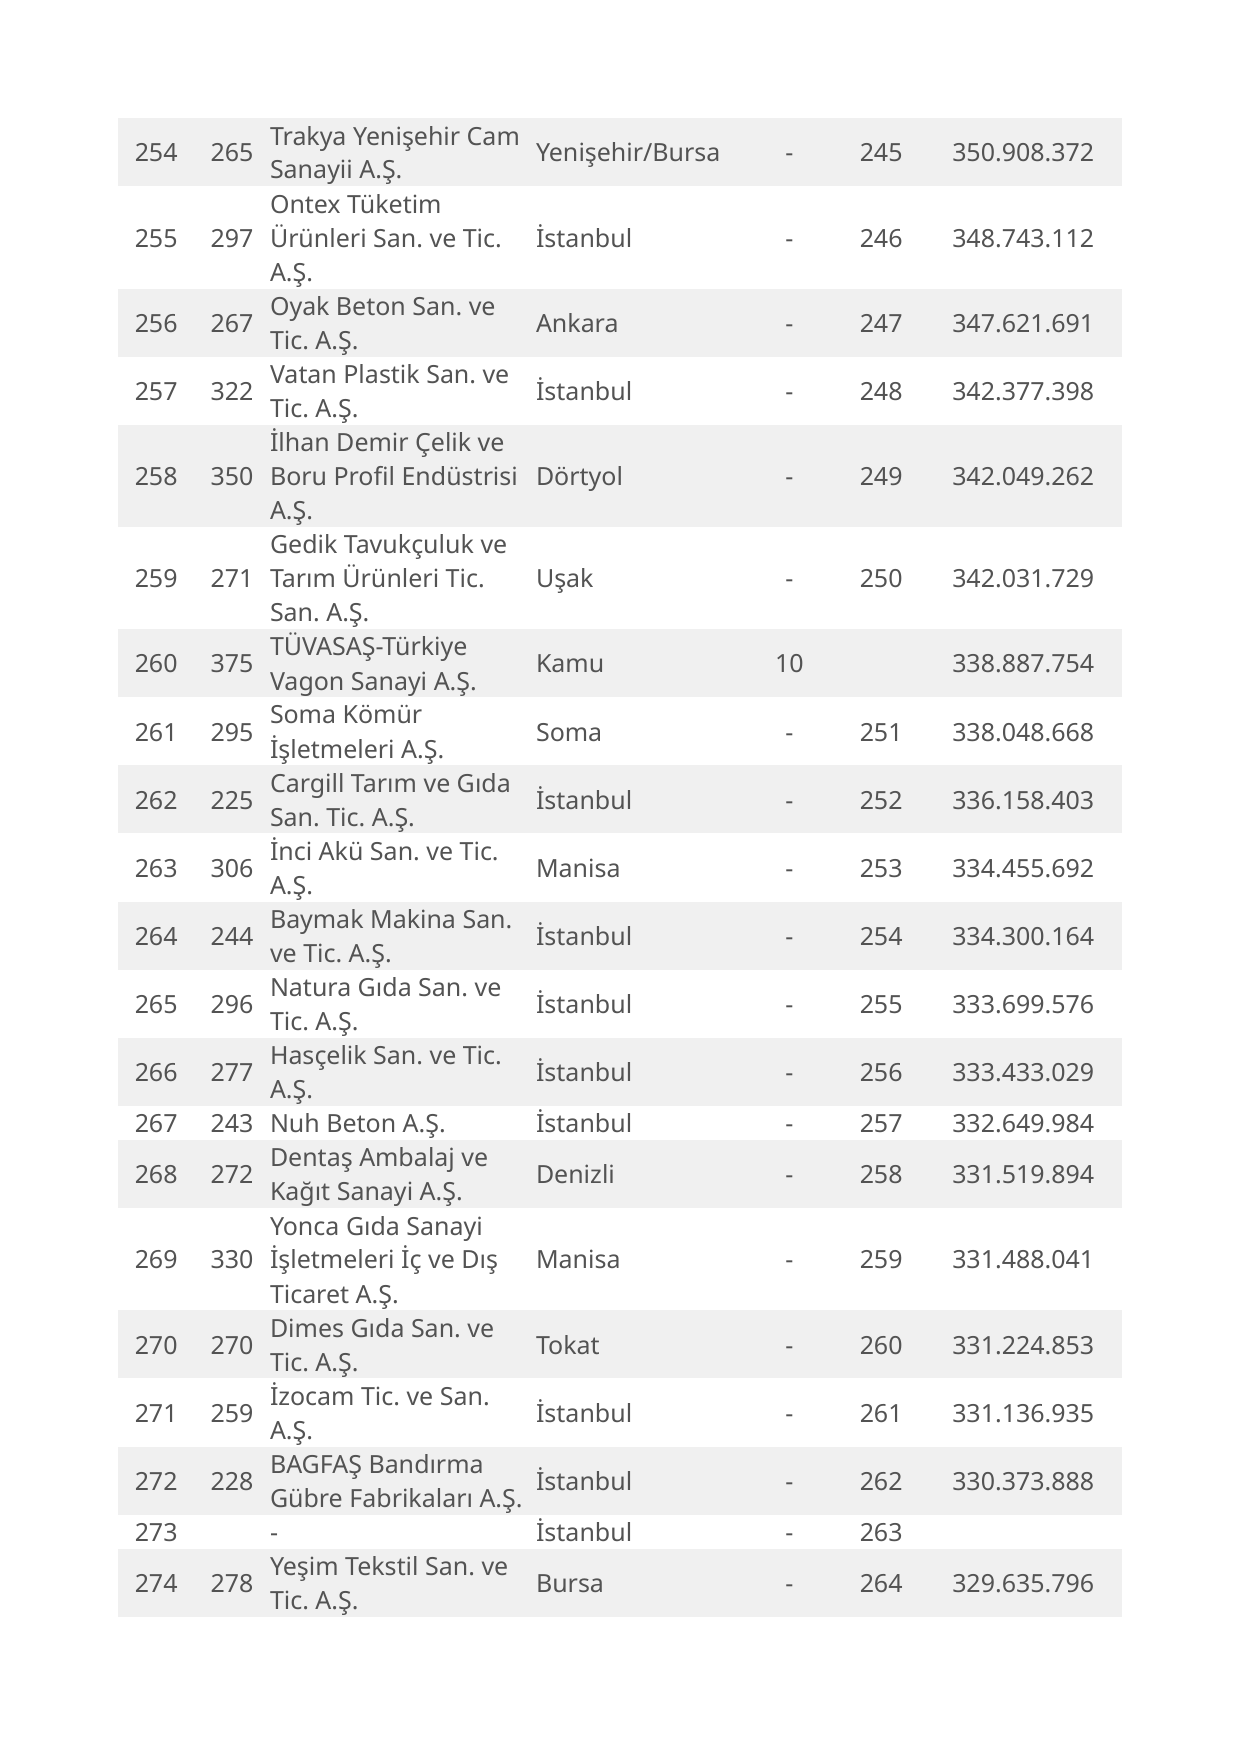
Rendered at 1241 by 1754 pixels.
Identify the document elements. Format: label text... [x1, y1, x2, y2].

table_cell 278 [194, 1549, 270, 1617]
table_cell 262 [838, 1447, 924, 1515]
table_cell 247 [838, 289, 924, 357]
table_cell 243 [194, 1106, 270, 1140]
table_cell Dimes Gıda San. ve Tic. A.Ş. [270, 1310, 536, 1378]
table_cell 257 [838, 1106, 924, 1140]
table_cell - [740, 425, 838, 527]
table_cell Denizli [536, 1140, 740, 1208]
table_cell İlhan Demir Çelik ve Boru Profil Endüstrisi A.Ş. [270, 425, 536, 527]
table_cell - [740, 765, 838, 833]
table_cell 269 [118, 1208, 194, 1310]
table_cell 331.136.935 [924, 1379, 1122, 1447]
table_cell - [740, 1106, 838, 1140]
table_cell 336.158.403 [924, 765, 1122, 833]
table_cell 297 [194, 186, 270, 288]
table_cell 251 [838, 697, 924, 765]
table_cell Ankara [536, 289, 740, 357]
table_cell İstanbul [536, 1379, 740, 1447]
table_cell 263 [118, 834, 194, 902]
table_cell - [740, 902, 838, 970]
table_cell 228 [194, 1447, 270, 1515]
table_cell - [740, 357, 838, 425]
table_cell 347.621.691 [924, 289, 1122, 357]
table_cell 338.048.668 [924, 697, 1122, 765]
table_cell 258 [838, 1140, 924, 1208]
table_cell [924, 1515, 1122, 1549]
table_cell 270 [194, 1310, 270, 1378]
table_cell 261 [118, 697, 194, 765]
table_cell 270 [118, 1310, 194, 1378]
table_cell 244 [194, 902, 270, 970]
table_cell - [740, 1379, 838, 1447]
table_cell Soma Kömür İşletmeleri A.Ş. [270, 697, 536, 765]
table_cell - [740, 1310, 838, 1378]
table_cell 259 [194, 1379, 270, 1447]
table_cell İstanbul [536, 1447, 740, 1515]
table_cell 255 [838, 970, 924, 1038]
table_cell Yeşim Tekstil San. ve Tic. A.Ş. [270, 1549, 536, 1617]
table_cell 342.377.398 [924, 357, 1122, 425]
table_cell 264 [118, 902, 194, 970]
table_cell 272 [194, 1140, 270, 1208]
table_cell 330.373.888 [924, 1447, 1122, 1515]
table_cell 271 [194, 527, 270, 629]
table_cell Natura Gıda San. ve Tic. A.Ş. [270, 970, 536, 1038]
table_cell 334.455.692 [924, 834, 1122, 902]
table_cell 350 [194, 425, 270, 527]
table_cell 296 [194, 970, 270, 1038]
table_cell 277 [194, 1038, 270, 1106]
table_cell Tokat [536, 1310, 740, 1378]
table_cell 256 [118, 289, 194, 357]
table_cell [838, 629, 924, 697]
table_cell 338.887.754 [924, 629, 1122, 697]
table_cell İstanbul [536, 1515, 740, 1549]
table_cell İstanbul [536, 970, 740, 1038]
table_cell 266 [118, 1038, 194, 1106]
table_cell 263 [838, 1515, 924, 1549]
table_cell 348.743.112 [924, 186, 1122, 288]
table_cell Yonca Gıda Sanayi İşletmeleri İç ve Dış Ticaret A.Ş. [270, 1208, 536, 1310]
table_cell Cargill Tarım ve Gıda San. Tic. A.Ş. [270, 765, 536, 833]
table_cell 342.031.729 [924, 527, 1122, 629]
table_cell Manisa [536, 834, 740, 902]
table_cell 255 [118, 186, 194, 288]
table_cell 267 [194, 289, 270, 357]
table_cell İstanbul [536, 186, 740, 288]
table_cell - [740, 1038, 838, 1106]
table_cell Hasçelik San. ve Tic. A.Ş. [270, 1038, 536, 1106]
table_cell 331.519.894 [924, 1140, 1122, 1208]
table_cell 350.908.372 [924, 118, 1122, 186]
table_cell 268 [118, 1140, 194, 1208]
table_cell 259 [838, 1208, 924, 1310]
table_cell - [740, 1515, 838, 1549]
table_cell - [740, 970, 838, 1038]
table_cell 10 [740, 629, 838, 697]
table_cell 332.649.984 [924, 1106, 1122, 1140]
table_cell İstanbul [536, 1106, 740, 1140]
table_cell 264 [838, 1549, 924, 1617]
table_cell Gedik Tavukçuluk ve Tarım Ürünleri Tic. San. A.Ş. [270, 527, 536, 629]
table_cell Nuh Beton A.Ş. [270, 1106, 536, 1140]
table_cell Uşak [536, 527, 740, 629]
table_cell İzocam Tic. ve San. A.Ş. [270, 1379, 536, 1447]
table_cell Dentaş Ambalaj ve Kağıt Sanayi A.Ş. [270, 1140, 536, 1208]
table_cell İnci Akü San. ve Tic. A.Ş. [270, 834, 536, 902]
table_cell Ontex Tüketim Ürünleri San. ve Tic. A.Ş. [270, 186, 536, 288]
table_cell 252 [838, 765, 924, 833]
table_cell 253 [838, 834, 924, 902]
table_cell İstanbul [536, 1038, 740, 1106]
table_cell [194, 1515, 270, 1549]
table_cell 254 [838, 902, 924, 970]
table_cell Dörtyol [536, 425, 740, 527]
table_cell 261 [838, 1379, 924, 1447]
table_cell İstanbul [536, 902, 740, 970]
table_cell 250 [838, 527, 924, 629]
table_cell - [740, 697, 838, 765]
table_cell 331.224.853 [924, 1310, 1122, 1378]
table_cell 246 [838, 186, 924, 288]
table_cell - [270, 1515, 536, 1549]
table_cell BAGFAŞ Bandırma Gübre Fabrikaları A.Ş. [270, 1447, 536, 1515]
table_cell Baymak Makina San. ve Tic. A.Ş. [270, 902, 536, 970]
table_cell 249 [838, 425, 924, 527]
table_cell 245 [838, 118, 924, 186]
table_cell - [740, 1549, 838, 1617]
table_cell 330 [194, 1208, 270, 1310]
table_cell 265 [118, 970, 194, 1038]
table_cell 256 [838, 1038, 924, 1106]
table_cell İstanbul [536, 765, 740, 833]
table_cell Soma [536, 697, 740, 765]
table_cell - [740, 289, 838, 357]
table_cell - [740, 1447, 838, 1515]
table_cell 306 [194, 834, 270, 902]
table_cell 265 [194, 118, 270, 186]
table_cell 260 [838, 1310, 924, 1378]
table_cell Vatan Plastik San. ve Tic. A.Ş. [270, 357, 536, 425]
table_cell - [740, 1208, 838, 1310]
table_cell 258 [118, 425, 194, 527]
table_cell 259 [118, 527, 194, 629]
table_cell 333.699.576 [924, 970, 1122, 1038]
table_cell TÜVASAŞ-Türkiye Vagon Sanayi A.Ş. [270, 629, 536, 697]
table_cell 342.049.262 [924, 425, 1122, 527]
table_cell 267 [118, 1106, 194, 1140]
table_cell 254 [118, 118, 194, 186]
table_cell 225 [194, 765, 270, 833]
table_cell 271 [118, 1379, 194, 1447]
table_cell 273 [118, 1515, 194, 1549]
table_cell Oyak Beton San. ve Tic. A.Ş. [270, 289, 536, 357]
table_cell Yenişehir/Bursa [536, 118, 740, 186]
table_cell 260 [118, 629, 194, 697]
table_cell 274 [118, 1549, 194, 1617]
table_cell 322 [194, 357, 270, 425]
table_cell Kamu [536, 629, 740, 697]
table_cell - [740, 118, 838, 186]
table_cell Trakya Yenişehir Cam Sanayii A.Ş. [270, 118, 536, 186]
table_cell 333.433.029 [924, 1038, 1122, 1106]
table_cell İstanbul [536, 357, 740, 425]
table_cell 334.300.164 [924, 902, 1122, 970]
table_cell 272 [118, 1447, 194, 1515]
table_cell - [740, 834, 838, 902]
table_cell Manisa [536, 1208, 740, 1310]
table_cell - [740, 186, 838, 288]
table_cell 375 [194, 629, 270, 697]
table_cell 257 [118, 357, 194, 425]
table_cell - [740, 1140, 838, 1208]
table_cell 329.635.796 [924, 1549, 1122, 1617]
table_cell 262 [118, 765, 194, 833]
table_cell 248 [838, 357, 924, 425]
table_cell 331.488.041 [924, 1208, 1122, 1310]
table_cell Bursa [536, 1549, 740, 1617]
table_cell - [740, 527, 838, 629]
table_cell 295 [194, 697, 270, 765]
